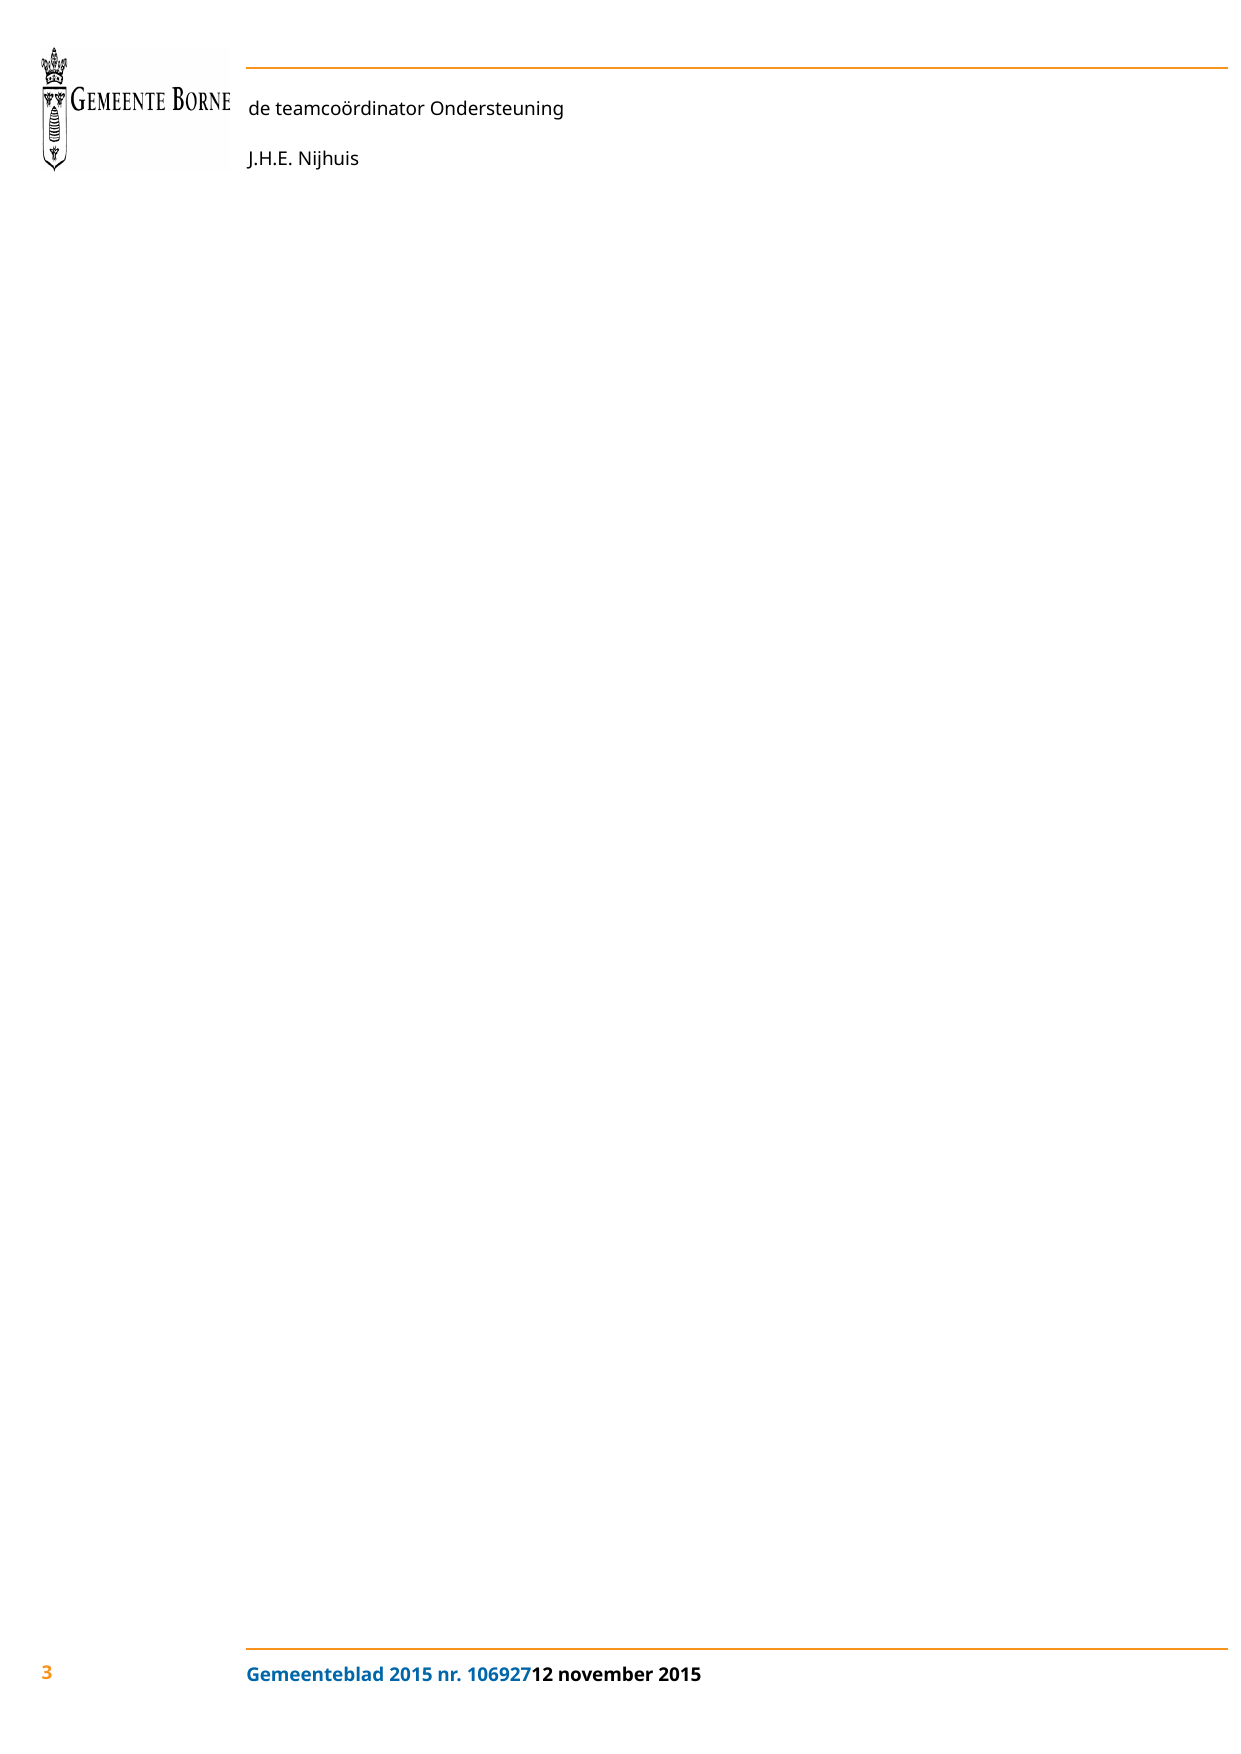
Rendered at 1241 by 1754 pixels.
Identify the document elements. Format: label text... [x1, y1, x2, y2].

text de teamcoördinator Ondersteuning [248, 95, 1152, 121]
text J.H.E. Nijhuis [248, 145, 1152, 171]
picture [41, 47, 231, 172]
